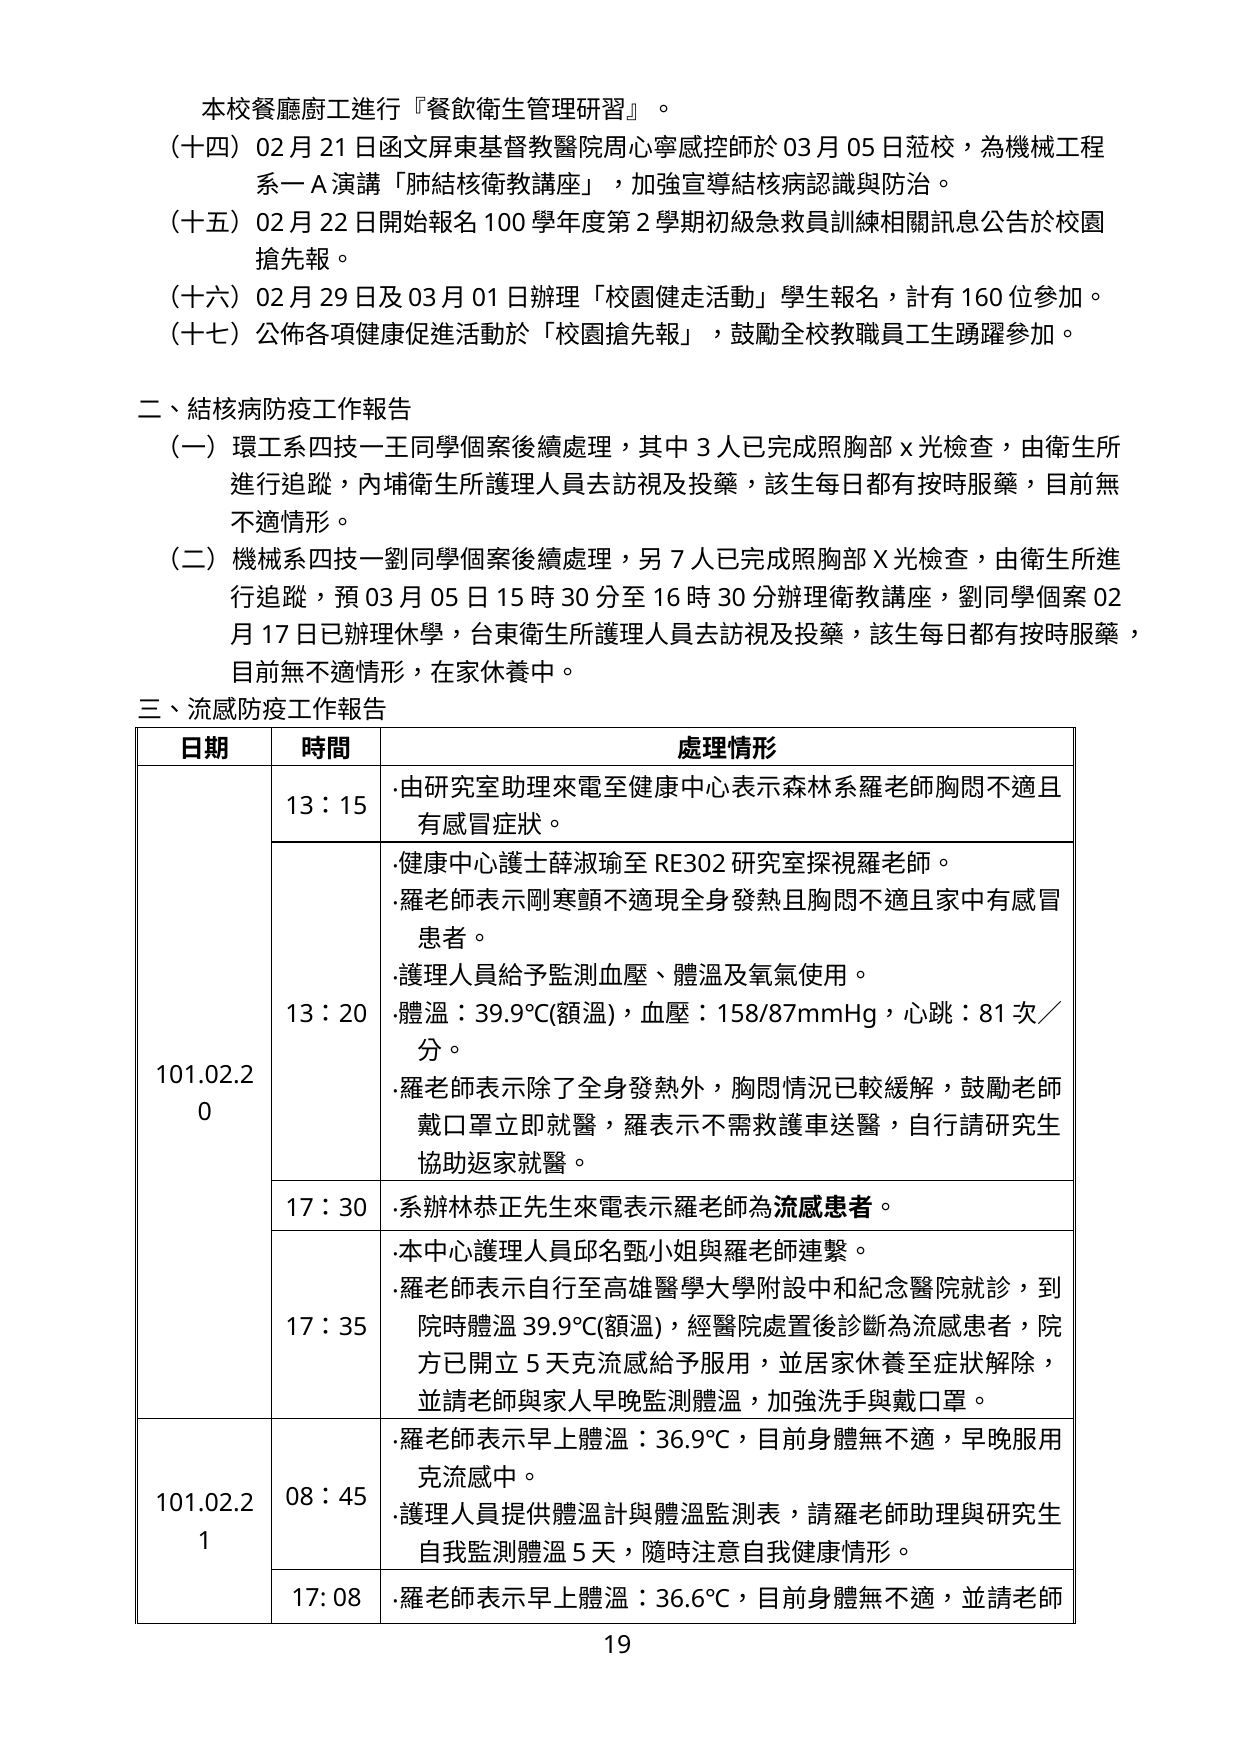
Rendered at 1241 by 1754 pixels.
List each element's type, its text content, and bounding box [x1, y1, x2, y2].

table_cell 101.02.21 [138, 1419, 271, 1622]
text （十六）02月29日及03月01日辦理「校園健走活動」學生報名，計有160位參加。 [156, 277, 1122, 314]
table_cell ‧羅老師表示早上體溫：36.6℃，目前身體無不適，並請老師 [381, 1570, 1073, 1622]
table_cell ‧羅老師表示早上體溫：36.9℃，目前身體無不適，早晚服用克流感中。 ‧護理人員提供體溫計與體溫監測表，請羅老師助理與研究生自我監測體溫5天，隨時注意自我健康情形。 [381, 1419, 1073, 1569]
table_cell 13：15 [272, 766, 380, 841]
table_header 處理情形 [381, 728, 1073, 765]
text 本校餐廳廚工進行『餐飲衛生管理研習』。 [156, 89, 1122, 127]
text （十七）公佈各項健康促進活動於「校園搶先報」，鼓勵全校教職員工生踴躍參加。 [156, 314, 1122, 352]
table_header 時間 [272, 728, 380, 765]
table_cell ‧本中心護理人員邱名甄小姐與羅老師連繫。 ‧羅老師表示自行至高雄醫學大學附設中和紀念醫院就診，到院時體溫39.9℃(額溫)，經醫院處置後診斷為流感患者，院方已開立5天克流感給予服用，並居家休養至症狀解除，並請老師與家人早晚監測體溫，加強洗手與戴口罩。 [381, 1231, 1073, 1418]
text 三、流感防疫工作報告 [137, 689, 1122, 727]
text 二、結核病防疫工作報告 [137, 389, 1122, 427]
table_cell 17: 08 [272, 1570, 380, 1622]
table_cell 13：20 [272, 843, 380, 1180]
table_cell 08：45 [272, 1419, 380, 1569]
table_cell ‧由研究室助理來電至健康中心表示森林系羅老師胸悶不適且有感冒症狀。 [381, 766, 1073, 841]
table_header 日期 [138, 728, 271, 765]
text （十四）02月21日函文屏東基督教醫院周心寧感控師於03月05日蒞校，為機械工程系一A演講「肺結核衛教講座」，加強宣導結核病認識與防治。 [156, 127, 1122, 202]
table_cell 17：30 [272, 1181, 380, 1230]
table_cell 17：35 [272, 1231, 380, 1418]
text （十五）02月22日開始報名100學年度第2學期初級急救員訓練相關訊息公告於校園搶先報。 [156, 202, 1122, 277]
table_cell ‧系辦林恭正先生來電表示羅老師為流感患者。 [381, 1181, 1073, 1230]
table_cell ‧健康中心護士薛淑瑜至RE302研究室探視羅老師。 ‧羅老師表示剛寒顫不適現全身發熱且胸悶不適且家中有感冒患者。 ‧護理人員給予監測血壓、體溫及氧氣使用。 ‧體溫：39.9℃(額溫)，血壓：158/87mmHg，心跳：81次／分。 ‧羅老師表示除了全身發熱外，胸悶情況已較緩解，鼓勵老師戴口罩立即就醫，羅表示不需救護車送醫，自行請研究生協助返家就醫。 [381, 843, 1073, 1180]
text （一）環工系四技一王同學個案後續處理，其中3人已完成照胸部x光檢查，由衛生所進行追蹤，內埔衛生所護理人員去訪視及投藥，該生每日都有按時服藥，目前無不適情形。 [156, 427, 1122, 539]
text （二）機械系四技一劉同學個案後續處理，另7人已完成照胸部X光檢查，由衛生所進行追蹤，預03月05日15時30分至16時30分辦理衛教講座，劉同學個案02月17日已辦理休學，台東衛生所護理人員去訪視及投藥，該生每日都有按時服藥，目前無不適情形，在家休養中。 [156, 539, 1122, 689]
table_cell 101.02.20 [138, 766, 271, 1418]
